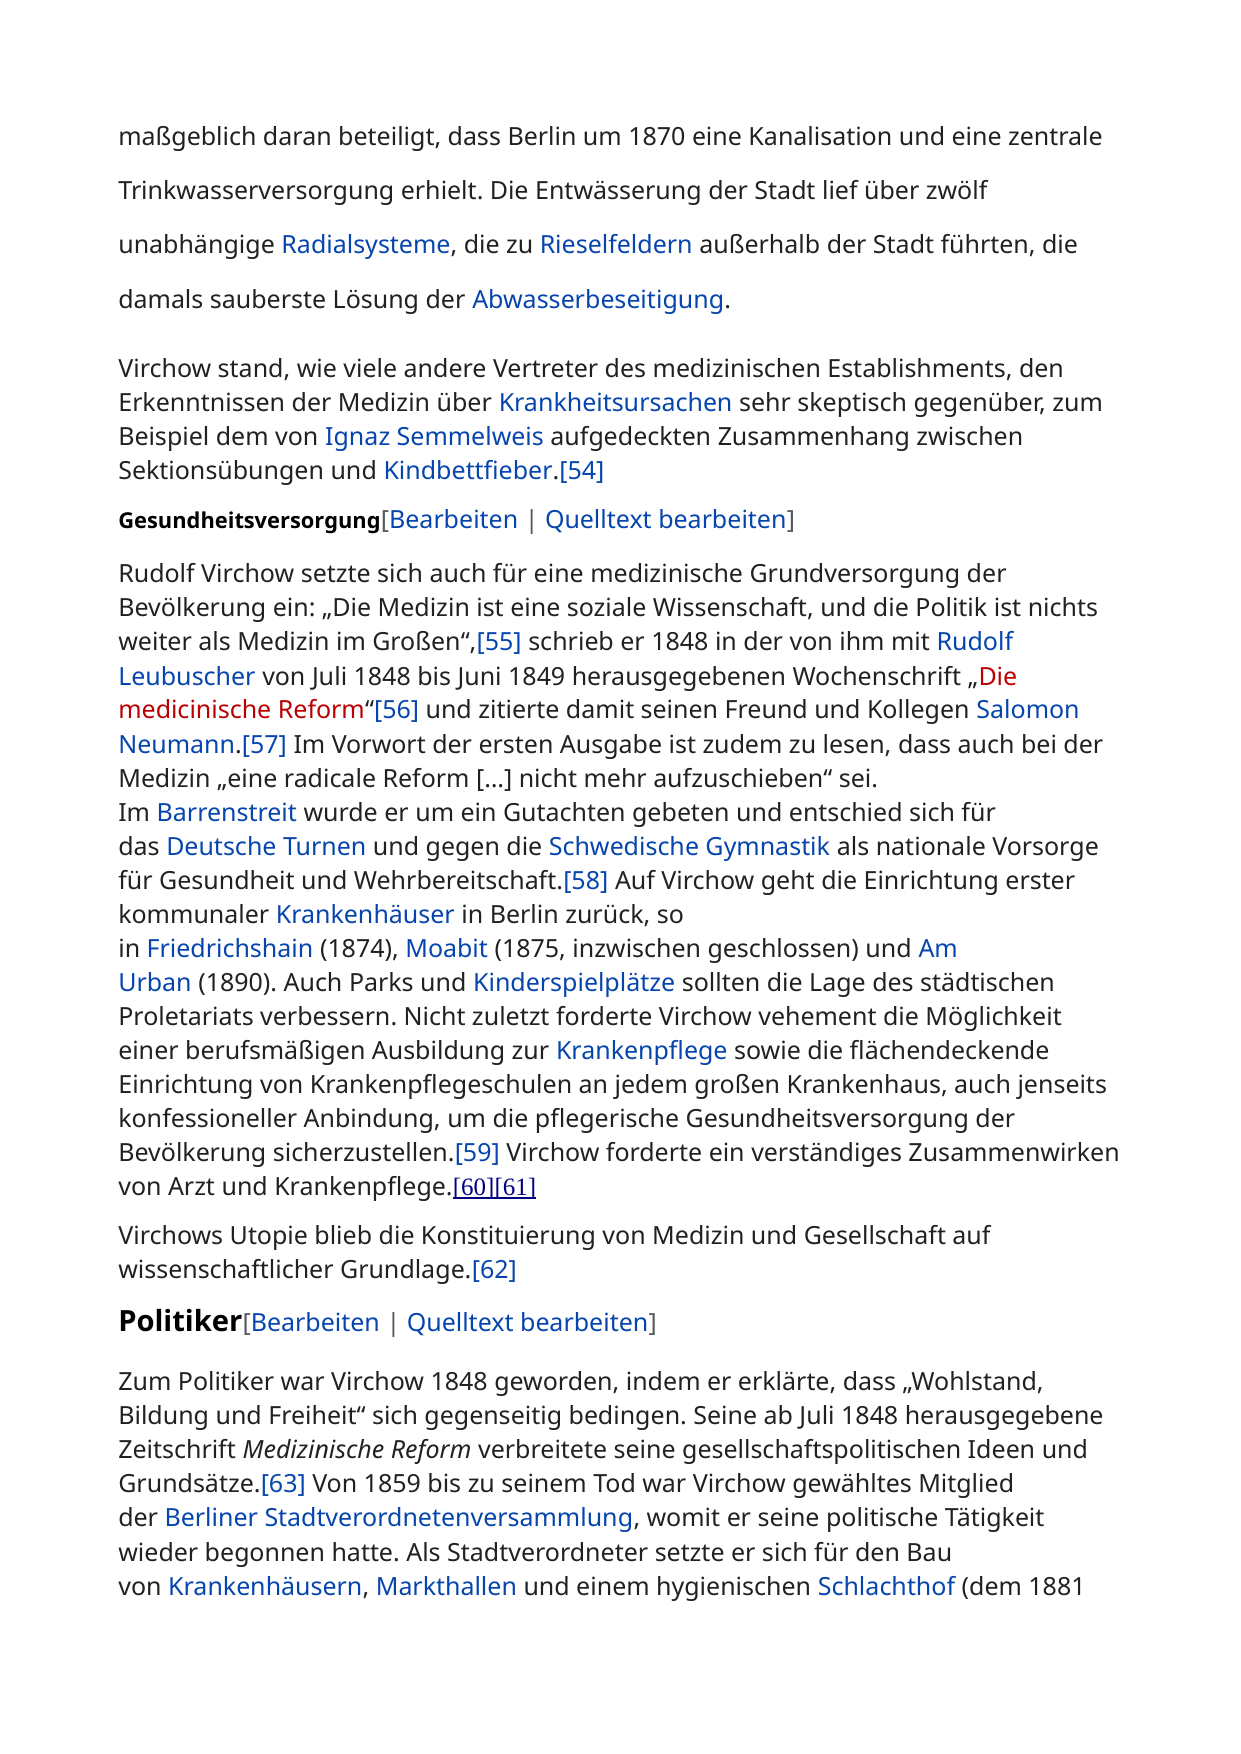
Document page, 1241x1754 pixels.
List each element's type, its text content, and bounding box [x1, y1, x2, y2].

subtitle Gesundheitsversorgung[Bearbeiten | Quelltext bearbeiten] [118, 501, 1122, 536]
subtitle Politiker[Bearbeiten | Quelltext bearbeiten] [118, 1300, 1122, 1340]
text Zum Politiker war Virchow 1848 geworden, indem er erklärte, dass „Wohlstand, Bildung und Freiheit“ sich gegenseitig bedingen. Seine ab Juli 1848 herausgegebene Zeitschrift Medizinische Reform verbreitete seine gesellschaftspolitischen Ideen und Grundsätze.[63] Von 1859 bis zu seinem Tod war Virchow gewähltes Mitglied der Berliner Stadtverordnetenversammlung, womit er seine politische Tätigkeit wieder begonnen hatte. Als Stadtverordneter setzte er sich für den Bau von Krankenhäusern, Markthallen und einem hygienischen Schlachthof (dem 1881 [118, 1364, 1122, 1602]
text maßgeblich daran beteiligt, dass Berlin um 1870 eine Kanalisation und eine zentrale Trinkwasserversorgung erhielt. Die Entwässerung der Stadt lief über zwölf unabhängige Radialsysteme, die zu Rieselfeldern außerhalb der Stadt führten, die damals sauberste Lösung der Abwasserbeseitigung. [118, 118, 1122, 316]
text Virchows Utopie blieb die Konstituierung von Medizin und Gesellschaft auf wissenschaftlicher Grundlage.[62] [118, 1218, 1122, 1286]
text Virchow stand, wie viele andere Vertreter des medizinischen Establishments, den Erkenntnissen der Medizin über Krankheitsursachen sehr skeptisch gegenüber, zum Beispiel dem von Ignaz Semmelweis aufgedeckten Zusammenhang zwischen Sektionsübungen und Kindbettfieber.[54] [118, 351, 1122, 487]
text Rudolf Virchow setzte sich auch für eine medizinische Grundversorgung der Bevölkerung ein: „Die Medizin ist eine soziale Wissenschaft, und die Politik ist nichts weiter als Medizin im Großen“,[55] schrieb er 1848 in der von ihm mit Rudolf Leubuscher von Juli 1848 bis Juni 1849 herausgegebenen Wochenschrift „Die medicinische Reform“[56] und zitierte damit seinen Freund und Kollegen Salomon Neumann.[57] Im Vorwort der ersten Ausgabe ist zudem zu lesen, dass auch bei der Medizin „eine radicale Reform […] nicht mehr aufzuschieben“ sei. Im Barrenstreit wurde er um ein Gutachten gebeten und entschied sich für das Deutsche Turnen und gegen die Schwedische Gymnastik als nationale Vorsorge für Gesundheit und Wehrbereitschaft.[58] Auf Virchow geht die Einrichtung erster kommunaler Krankenhäuser in Berlin zurück, so in Friedrichshain (1874), Moabit (1875, inzwischen geschlossen) und Am Urban (1890). Auch Parks und Kinderspielplätze sollten die Lage des städtischen Proletariats verbessern. Nicht zuletzt forderte Virchow vehement die Möglichkeit einer berufsmäßigen Ausbildung zur Krankenpflege sowie die flächendeckende Einrichtung von Krankenpflegeschulen an jedem großen Krankenhaus, auch jenseits konfessioneller Anbindung, um die pflegerische Gesundheitsversorgung der Bevölkerung sicherzustellen.[59] Virchow forderte ein verständiges Zusammenwirken von Arzt und Krankenpflege.[60][61] [118, 556, 1122, 1203]
